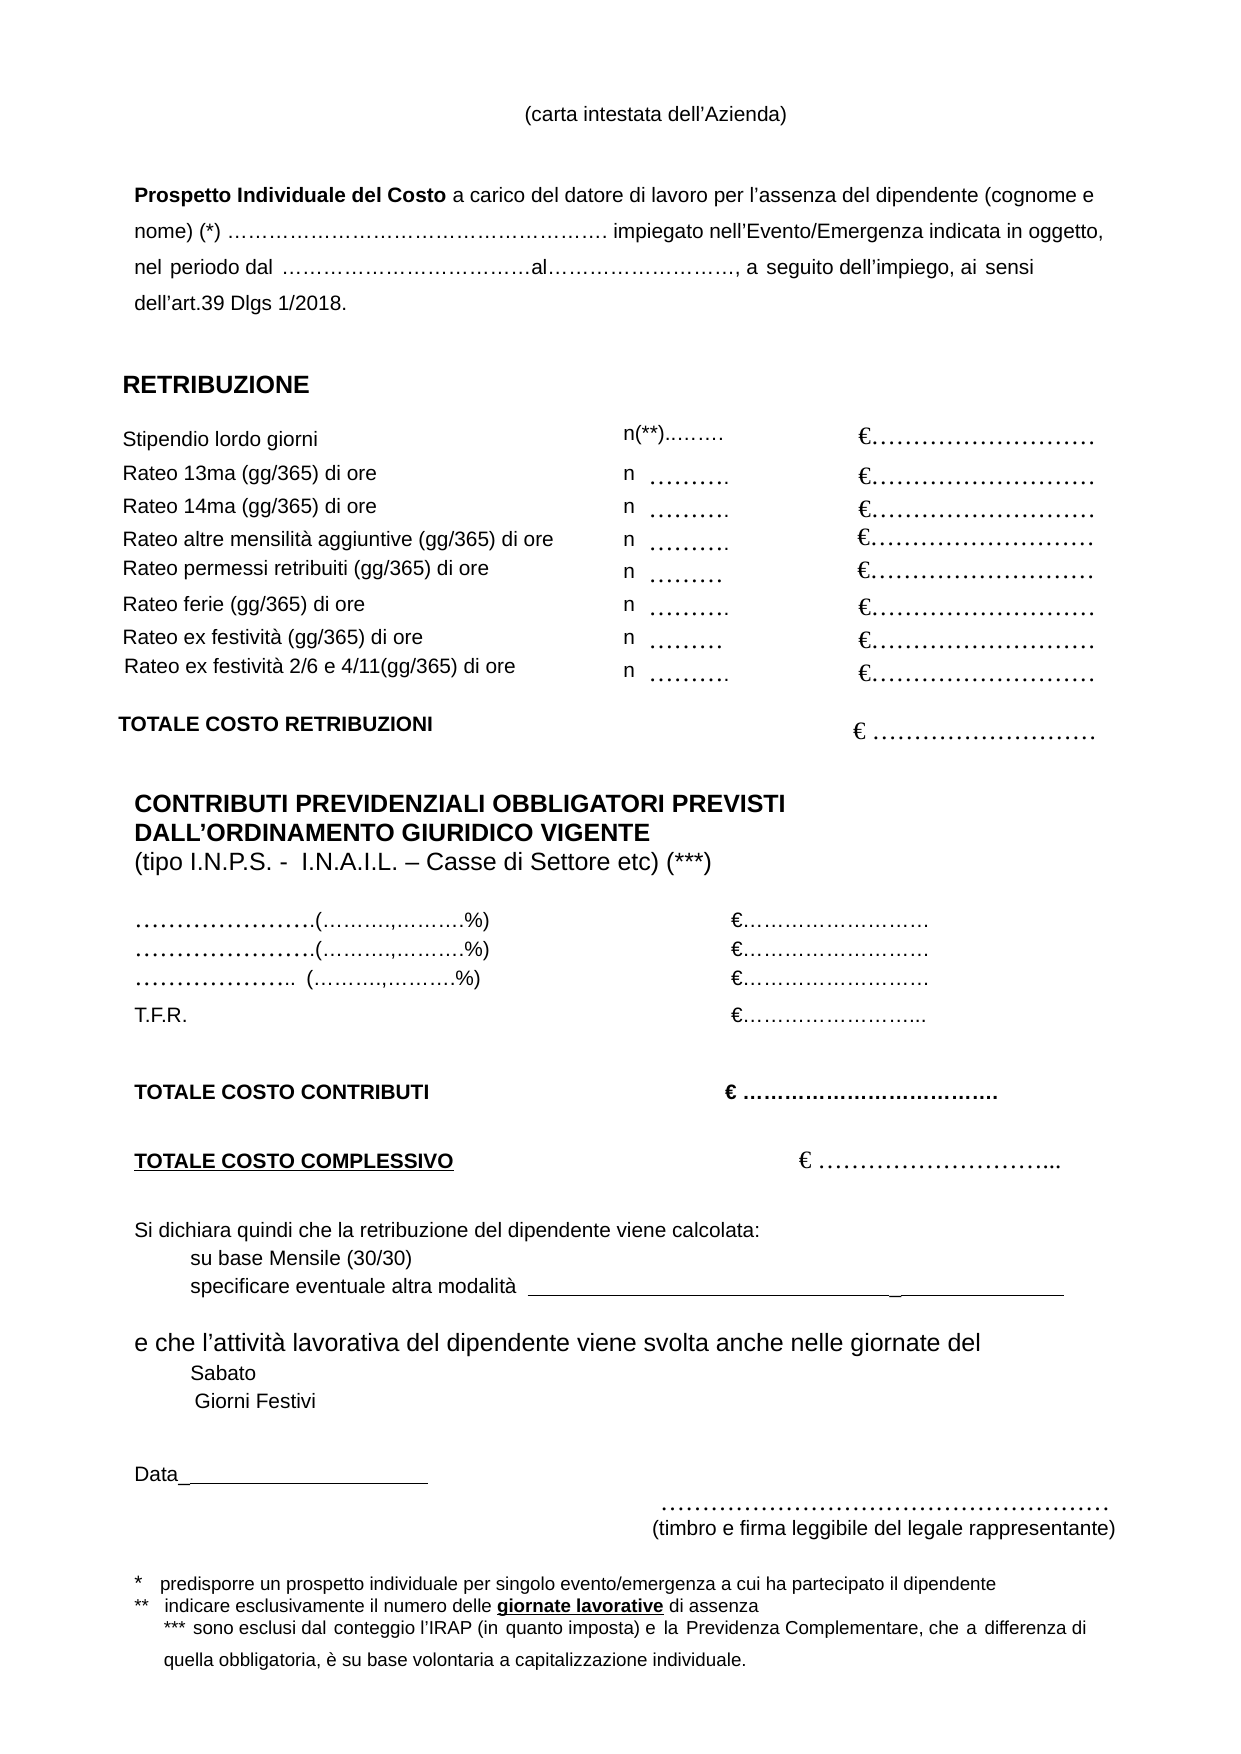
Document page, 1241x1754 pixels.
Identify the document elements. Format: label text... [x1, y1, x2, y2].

table_cell €……………………… [820, 523, 1120, 555]
text TOTALE COSTO COMPLESSIVO € ………………………... [134, 1145, 1122, 1174]
table_cell Rateo 13ma (gg/365) di ore [118, 457, 575, 490]
table_header n [575, 363, 634, 457]
table_cell ………. [635, 490, 820, 522]
text ** indicare esclusivamente il numero delle giornate lavorative di assenza [134, 1595, 1122, 1617]
text specificare eventuale altra modalità _ [134, 1271, 1122, 1328]
table_cell n [575, 555, 634, 588]
table_cell n [575, 490, 634, 522]
text CONTRIBUTI PREVIDENZIALI OBBLIGATORI PREVISTI DALL’ORDINAMENTO GIURIDICO VIGENTE (tipo I.N.P.S. - I.N.A.I.L. – Casse di Settore etc) (***) [134, 789, 798, 904]
text ………………….(……….,……….%) €……………………… [134, 933, 1122, 962]
table_cell Rateo altre mensilità aggiuntive (gg/365) di ore [118, 523, 575, 555]
table_cell €……………………… [820, 457, 1120, 490]
text Prospetto Individuale del Costo a carico del datore di lavoro per l’assenza del dipendente (cognome e nome) (*) ………………………………………………. impiegato nell’Evento/Emergenza indicata in oggetto, nel periodo dal ………………………………al………………………, a seguito dell’impiego, ai sensi dell’art.39 Dlgs 1/2018. [134, 183, 1116, 351]
table_cell €……………………… [820, 621, 1120, 654]
table_cell [575, 688, 634, 746]
table_cell Rateo permessi retribuiti (gg/365) di ore [118, 555, 575, 588]
table_cell n [575, 654, 634, 687]
text * predisporre un prospetto individuale per singolo evento/emergenza a cui ha partecipato il dipendente [134, 1571, 1122, 1595]
table_cell €……………………… [820, 555, 1120, 588]
table_cell €……………………… [820, 654, 1120, 687]
table_cell ………. [635, 523, 820, 555]
text ……………….. (……….,……….%) €……………………… T.F.R. €……………………... [134, 962, 931, 1027]
table_cell Rateo ferie (gg/365) di ore [118, 588, 575, 621]
table_cell [635, 688, 820, 746]
table_cell Rateo ex festività 2/6 e 4/11(gg/365) di ore [118, 654, 575, 687]
table_header €……………………… [820, 363, 1120, 457]
table_header (**)..……. [635, 363, 820, 457]
text TOTALE COSTO CONTRIBUTI € ………………………………. [134, 1080, 1122, 1104]
table_cell €……………………… [820, 490, 1120, 522]
text ………………….(……….,……….%) €……………………… [134, 904, 1122, 933]
table_cell ……… [635, 621, 820, 654]
table_cell ………. [635, 588, 820, 621]
text *** sono esclusi dal conteggio l’IRAP (in quanto imposta) e la Previdenza Complementare, che a differenza di quella obbligatoria, è su base volontaria a capitalizzazione individuale. [163, 1617, 1116, 1671]
text (carta intestata dell’Azienda) [504, 102, 808, 126]
table_cell ……… [635, 555, 820, 588]
table_header RETRIBUZIONE Stipendio lordo giorni [118, 363, 575, 457]
text Sabato [134, 1357, 1122, 1386]
table_cell € ……………………… [820, 688, 1120, 746]
text su base Mensile (30/30) [134, 1242, 1122, 1271]
text Si dichiara quindi che la retribuzione del dipendente viene calcolata: [134, 1218, 1122, 1242]
table_cell n [575, 523, 634, 555]
text Data_ [134, 1458, 1122, 1487]
text e che l’attività lavorativa del dipendente viene svolta anche nelle giornate del [134, 1328, 1122, 1357]
table_cell €……………………… [820, 588, 1120, 621]
table_cell Rateo ex festività (gg/365) di ore [118, 621, 575, 654]
text ……………………………………………… (timbro e firma leggibile del legale rappresentante) [118, 1487, 1116, 1540]
table_cell TOTALE COSTO RETRIBUZIONI [118, 688, 575, 746]
table_cell ………. [635, 654, 820, 687]
table_cell n [575, 457, 634, 490]
table_cell n [575, 588, 634, 621]
table_cell ………. [635, 457, 820, 490]
table_cell n [575, 621, 634, 654]
table_cell Rateo 14ma (gg/365) di ore [118, 490, 575, 522]
text Giorni Festivi [134, 1386, 1122, 1414]
